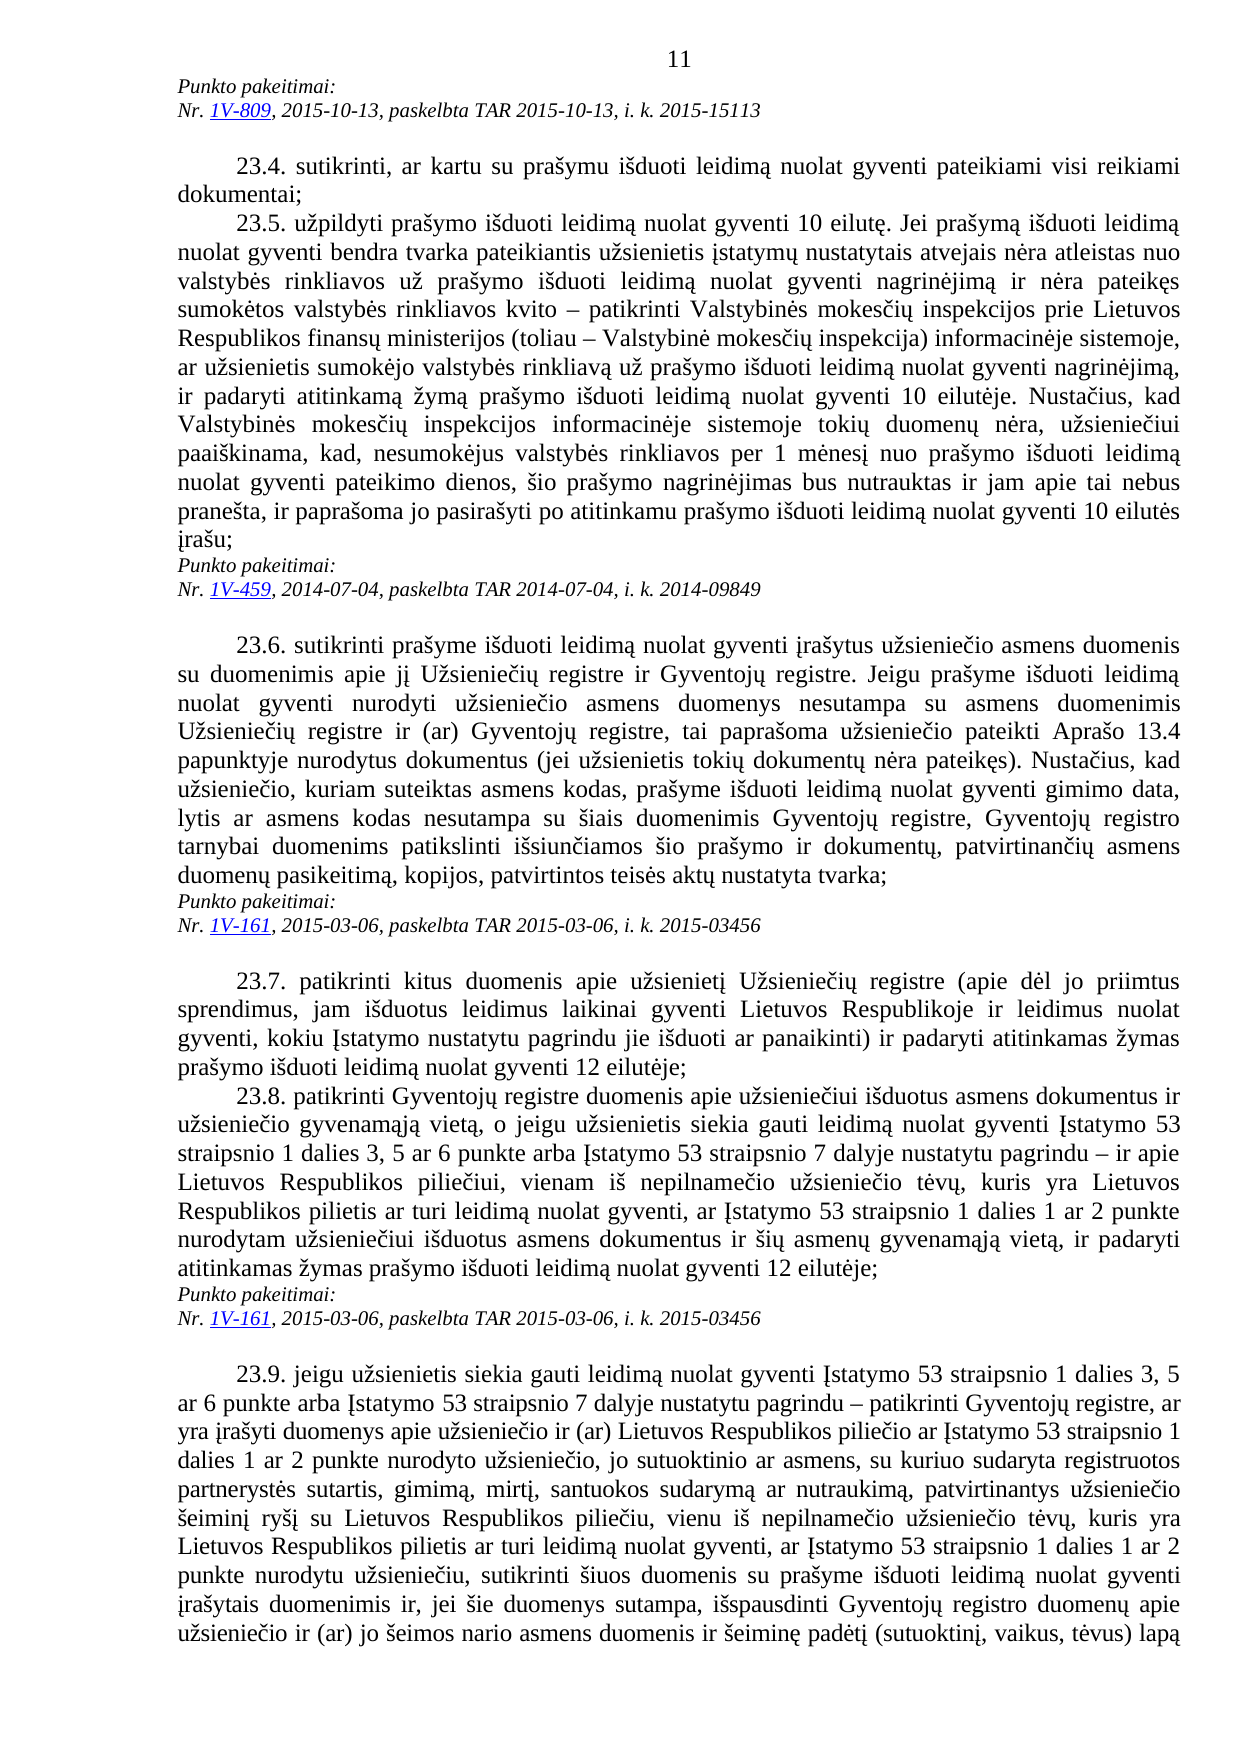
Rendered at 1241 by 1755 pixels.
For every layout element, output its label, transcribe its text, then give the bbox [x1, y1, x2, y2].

text 23.7. patikrinti kitus duomenis apie užsienietį Užsieniečių registre (apie dėl jo priimtus sprendimus, jam išduotus leidimus laikinai gyventi Lietuvos Respublikoje ir leidimus nuolat gyventi, kokiu Įstatymo nustatytu pagrindu jie išduoti ar panaikinti) ir padaryti atitinkamas žymas prašymo išduoti leidimą nuolat gyventi 12 eilutėje; [177, 966, 1181, 1081]
text 23.4. sutikrinti, ar kartu su prašymu išduoti leidimą nuolat gyventi pateikiami visi reikiami dokumentai; [177, 151, 1181, 208]
text 23.8. patikrinti Gyventojų registre duomenis apie užsieniečiui išduotus asmens dokumentus ir užsieniečio gyvenamąją vietą, o jeigu užsienietis siekia gauti leidimą nuolat gyventi Įstatymo 53 straipsnio 1 dalies 3, 5 ar 6 punkte arba Įstatymo 53 straipsnio 7 dalyje nustatytu pagrindu – ir apie Lietuvos Respublikos piliečiui, vienam iš nepilnamečio užsieniečio tėvų, kuris yra Lietuvos Respublikos pilietis ar turi leidimą nuolat gyventi, ar Įstatymo 53 straipsnio 1 dalies 1 ar 2 punkte nurodytam užsieniečiui išduotus asmens dokumentus ir šių asmenų gyvenamąją vietą, ir padaryti atitinkamas žymas prašymo išduoti leidimą nuolat gyventi 12 eilutėje; [177, 1081, 1181, 1282]
text Punkto pakeitimai: [177, 1282, 1181, 1306]
text Nr. 1V-161, 2015-03-06, paskelbta TAR 2015-03-06, i. k. 2015-03456 [177, 1306, 1181, 1330]
text Nr. 1V-809, 2015-10-13, paskelbta TAR 2015-10-13, i. k. 2015-15113 [177, 98, 1181, 122]
text Punkto pakeitimai: [177, 553, 1181, 577]
text 23.6. sutikrinti prašyme išduoti leidimą nuolat gyventi įrašytus užsieniečio asmens duomenis su duomenimis apie jį Užsieniečių registre ir Gyventojų registre. Jeigu prašyme išduoti leidimą nuolat gyventi nurodyti užsieniečio asmens duomenys nesutampa su asmens duomenimis Užsieniečių registre ir (ar) Gyventojų registre, tai paprašoma užsieniečio pateikti Aprašo 13.4 papunktyje nurodytus dokumentus (jei užsienietis tokių dokumentų nėra pateikęs). Nustačius, kad užsieniečio, kuriam suteiktas asmens kodas, prašyme išduoti leidimą nuolat gyventi gimimo data, lytis ar asmens kodas nesutampa su šiais duomenimis Gyventojų registre, Gyventojų registro tarnybai duomenims patikslinti išsiunčiamos šio prašymo ir dokumentų, patvirtinančių asmens duomenų pasikeitimą, kopijos, patvirtintos teisės aktų nustatyta tvarka; [177, 630, 1181, 889]
text 23.5. užpildyti prašymo išduoti leidimą nuolat gyventi 10 eilutę. Jei prašymą išduoti leidimą nuolat gyventi bendra tvarka pateikiantis užsienietis įstatymų nustatytais atvejais nėra atleistas nuo valstybės rinkliavos už prašymo išduoti leidimą nuolat gyventi nagrinėjimą ir nėra pateikęs sumokėtos valstybės rinkliavos kvito – patikrinti Valstybinės mokesčių inspekcijos prie Lietuvos Respublikos finansų ministerijos (toliau – Valstybinė mokesčių inspekcija) informacinėje sistemoje, ar užsienietis sumokėjo valstybės rinkliavą už prašymo išduoti leidimą nuolat gyventi nagrinėjimą, ir padaryti atitinkamą žymą prašymo išduoti leidimą nuolat gyventi 10 eilutėje. Nustačius, kad Valstybinės mokesčių inspekcijos informacinėje sistemoje tokių duomenų nėra, užsieniečiui paaiškinama, kad, nesumokėjus valstybės rinkliavos per 1 mėnesį nuo prašymo išduoti leidimą nuolat gyventi pateikimo dienos, šio prašymo nagrinėjimas bus nutrauktas ir jam apie tai nebus pranešta, ir paprašoma jo pasirašyti po atitinkamu prašymo išduoti leidimą nuolat gyventi 10 eilutės įrašu; [177, 208, 1181, 553]
text Nr. 1V-161, 2015-03-06, paskelbta TAR 2015-03-06, i. k. 2015-03456 [177, 913, 1181, 937]
text 23.9. jeigu užsienietis siekia gauti leidimą nuolat gyventi Įstatymo 53 straipsnio 1 dalies 3, 5 ar 6 punkte arba Įstatymo 53 straipsnio 7 dalyje nustatytu pagrindu – patikrinti Gyventojų registre, ar yra įrašyti duomenys apie užsieniečio ir (ar) Lietuvos Respublikos piliečio ar Įstatymo 53 straipsnio 1 dalies 1 ar 2 punkte nurodyto užsieniečio, jo sutuoktinio ar asmens, su kuriuo sudaryta registruotos partnerystės sutartis, gimimą, mirtį, santuokos sudarymą ar nutraukimą, patvirtinantys užsieniečio šeiminį ryšį su Lietuvos Respublikos piliečiu, vienu iš nepilnamečio užsieniečio tėvų, kuris yra Lietuvos Respublikos pilietis ar turi leidimą nuolat gyventi, ar Įstatymo 53 straipsnio 1 dalies 1 ar 2 punkte nurodytu užsieniečiu, sutikrinti šiuos duomenis su prašyme išduoti leidimą nuolat gyventi įrašytais duomenimis ir, jei šie duomenys sutampa, išspausdinti Gyventojų registro duomenų apie užsieniečio ir (ar) jo šeimos nario asmens duomenis ir šeiminę padėtį (sutuoktinį, vaikus, tėvus) lapą [177, 1359, 1181, 1646]
text Nr. 1V-459, 2014-07-04, paskelbta TAR 2014-07-04, i. k. 2014-09849 [177, 577, 1181, 601]
text Punkto pakeitimai: [177, 889, 1181, 913]
text Punkto pakeitimai: [177, 74, 1181, 98]
